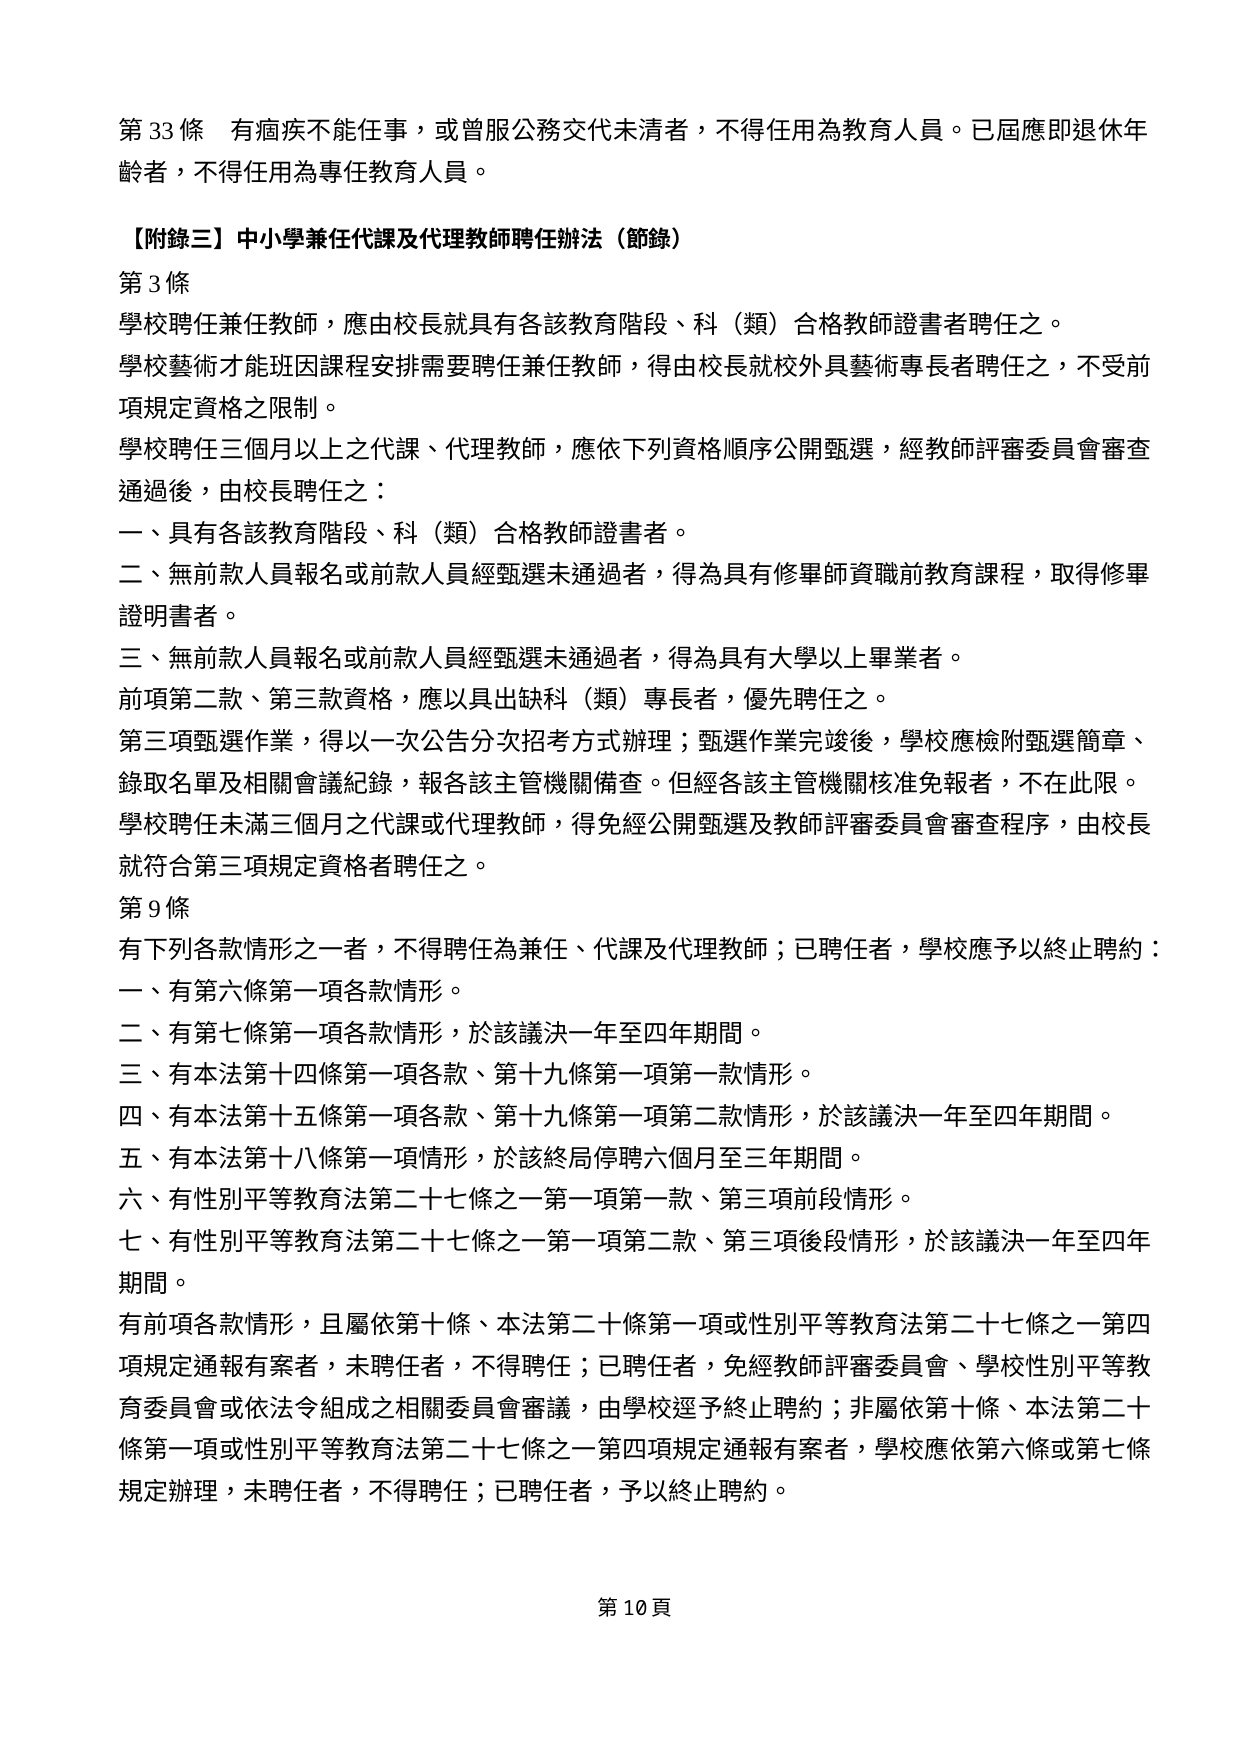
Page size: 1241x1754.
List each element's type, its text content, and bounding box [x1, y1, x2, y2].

text 三、有本法第十四條第一項各款、第十九條第一項第一款情形。 [118, 1051, 1152, 1092]
text 第3條 [118, 259, 1152, 301]
text 前項第二款、第三款資格，應以具出缺科（類）專長者，優先聘任之。 [118, 676, 1152, 717]
text 七、有性別平等教育法第二十七條之一第一項第二款、第三項後段情形，於該議決一年至四年期間。 [118, 1217, 1152, 1301]
text 一、具有各該教育階段、科（類）合格教師證書者。 [118, 509, 1152, 551]
text 二、有第七條第一項各款情形，於該議決一年至四年期間。 [118, 1009, 1152, 1051]
text 學校聘任三個月以上之代課、代理教師，應依下列資格順序公開甄選，經教師評審委員會審查通過後，由校長聘任之： [118, 426, 1152, 509]
text 有前項各款情形，且屬依第十條、本法第二十條第一項或性別平等教育法第二十七條之一第四項規定通報有案者，未聘任者，不得聘任；已聘任者，免經教師評審委員會、學校性別平等教育委員會或依法令組成之相關委員會審議，由學校逕予終止聘約；非屬依第十條、本法第二十條第一項或性別平等教育法第二十七條之一第四項規定通報有案者，學校應依第六條或第七條規定辦理，未聘任者，不得聘任；已聘任者，予以終止聘約。 [118, 1301, 1152, 1509]
text 學校聘任未滿三個月之代課或代理教師，得免經公開甄選及教師評審委員會審查程序，由校長就符合第三項規定資格者聘任之。 [118, 801, 1152, 884]
text 第33條 有痼疾不能任事，或曾服公務交代未清者，不得任用為教育人員。已屆應即退休年齡者，不得任用為專任教育人員。 [118, 106, 1152, 189]
text 四、有本法第十五條第一項各款、第十九條第一項第二款情形，於該議決一年至四年期間。 [118, 1092, 1152, 1134]
text 有下列各款情形之一者，不得聘任為兼任、代課及代理教師；已聘任者，學校應予以終止聘約： [118, 926, 1152, 967]
text 第三項甄選作業，得以一次公告分次招考方式辦理；甄選作業完竣後，學校應檢附甄選簡章、錄取名單及相關會議紀錄，報各該主管機關備查。但經各該主管機關核准免報者，不在此限。 [118, 717, 1152, 801]
text 學校聘任兼任教師，應由校長就具有各該教育階段、科（類）合格教師證書者聘任之。 [118, 301, 1152, 342]
text 一、有第六條第一項各款情形。 [118, 967, 1152, 1009]
text 【附錄三】中小學兼任代課及代理教師聘任辦法（節錄） [122, 196, 1152, 259]
text 學校藝術才能班因課程安排需要聘任兼任教師，得由校長就校外具藝術專長者聘任之，不受前項規定資格之限制。 [118, 342, 1152, 426]
text 第9條 [118, 884, 1152, 926]
text 二、無前款人員報名或前款人員經甄選未通過者，得為具有修畢師資職前教育課程，取得修畢證明書者。 [118, 551, 1152, 634]
text 六、有性別平等教育法第二十七條之一第一項第一款、第三項前段情形。 [118, 1176, 1152, 1217]
text 五、有本法第十八條第一項情形，於該終局停聘六個月至三年期間。 [118, 1134, 1152, 1176]
text 三、無前款人員報名或前款人員經甄選未通過者，得為具有大學以上畢業者。 [118, 634, 1152, 676]
